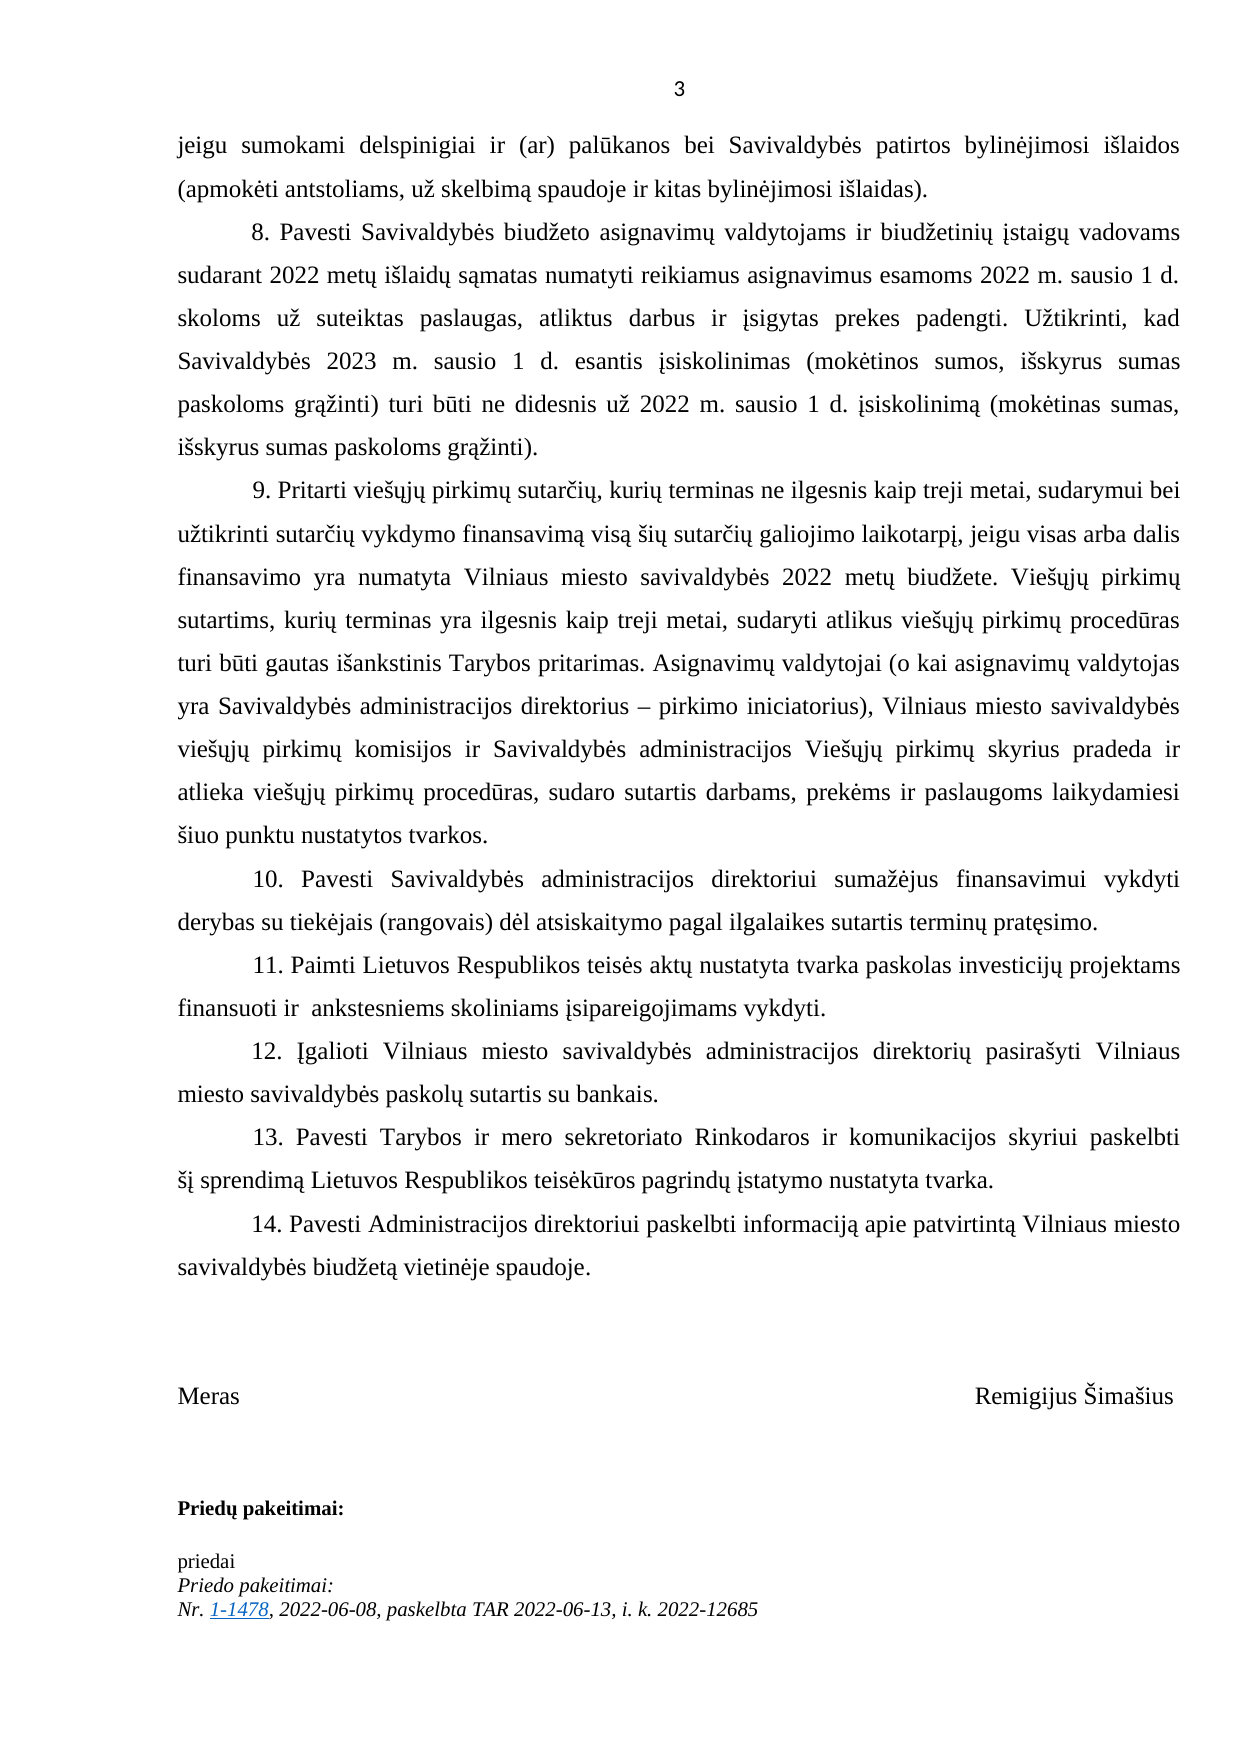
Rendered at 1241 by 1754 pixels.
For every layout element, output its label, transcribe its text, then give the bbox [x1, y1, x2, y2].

text 10. Pavesti Savivaldybės administracijos direktoriui sumažėjus finansavimui vykdyti derybas su tiekėjais (rangovais) dėl atsiskaitymo pagal ilgalaikes sutartis terminų pratęsimo. [177, 864, 1181, 936]
text 12. Įgalioti Vilniaus miesto savivaldybės administracijos direktorių pasirašyti Vilniaus miesto savivaldybės paskolų sutartis su bankais. [177, 1036, 1181, 1108]
text Nr. 1-1478, 2022-06-08, paskelbta TAR 2022-06-13, i. k. 2022-12685 [177, 1597, 1181, 1621]
text 13. Pavesti Tarybos ir mero sekretoriato Rinkodaros ir komunikacijos skyriui paskelbti šį sprendimą Lietuvos Respublikos teisėkūros pagrindų įstatymo nustatyta tvarka. [177, 1122, 1181, 1194]
text Priedo pakeitimai: [177, 1573, 1181, 1597]
text 11. Paimti Lietuvos Respublikos teisės aktų nustatyta tvarka paskolas investicijų projektams finansuoti ir ankstesniems skoliniams įsipareigojimams vykdyti. [177, 950, 1181, 1022]
text jeigu sumokami delspinigiai ir (ar) palūkanos bei Savivaldybės patirtos bylinėjimosi išlaidos (apmokėti antstoliams, už skelbimą spaudoje ir kitas bylinėjimosi išlaidas). [177, 131, 1181, 202]
text priedai [177, 1549, 1181, 1573]
text 9. Pritarti viešųjų pirkimų sutarčių, kurių terminas ne ilgesnis kaip treji metai, sudarymui bei užtikrinti sutarčių vykdymo finansavimą visą šių sutarčių galiojimo laikotarpį, jeigu visas arba dalis finansavimo yra numatyta Vilniaus miesto savivaldybės 2022 metų biudžete. Viešųjų pirkimų sutartims, kurių terminas yra ilgesnis kaip treji metai, sudaryti atlikus viešųjų pirkimų procedūras turi būti gautas išankstinis Tarybos pritarimas. Asignavimų valdytojai (o kai asignavimų valdytojas yra Savivaldybės administracijos direktorius – pirkimo iniciatorius), Vilniaus miesto savivaldybės viešųjų pirkimų komisijos ir Savivaldybės administracijos Viešųjų pirkimų skyrius pradeda ir atlieka viešųjų pirkimų procedūras, sudaro sutartis darbams, prekėms ir paslaugoms laikydamiesi šiuo punktu nustatytos tvarkos. [177, 476, 1181, 849]
text Priedų pakeitimai: [177, 1496, 1181, 1520]
text 8. Pavesti Savivaldybės biudžeto asignavimų valdytojams ir biudžetinių įstaigų vadovams sudarant 2022 metų išlaidų sąmatas numatyti reikiamus asignavimus esamoms 2022 m. sausio 1 d. skoloms už suteiktas paslaugas, atliktus darbus ir įsigytas prekes padengti. Užtikrinti, kad Savivaldybės 2023 m. sausio 1 d. esantis įsiskolinimas (mokėtinos sumos, išskyrus sumas paskoloms grąžinti) turi būti ne didesnis už 2022 m. sausio 1 d. įsiskolinimą (mokėtinas sumas, išskyrus sumas paskoloms grąžinti). [177, 217, 1181, 461]
text 14. Pavesti Administracijos direktoriui paskelbti informaciją apie patvirtintą Vilniaus miesto savivaldybės biudžetą vietinėje spaudoje. [177, 1209, 1181, 1281]
text Meras Remigijus Šimašius [177, 1381, 1181, 1410]
